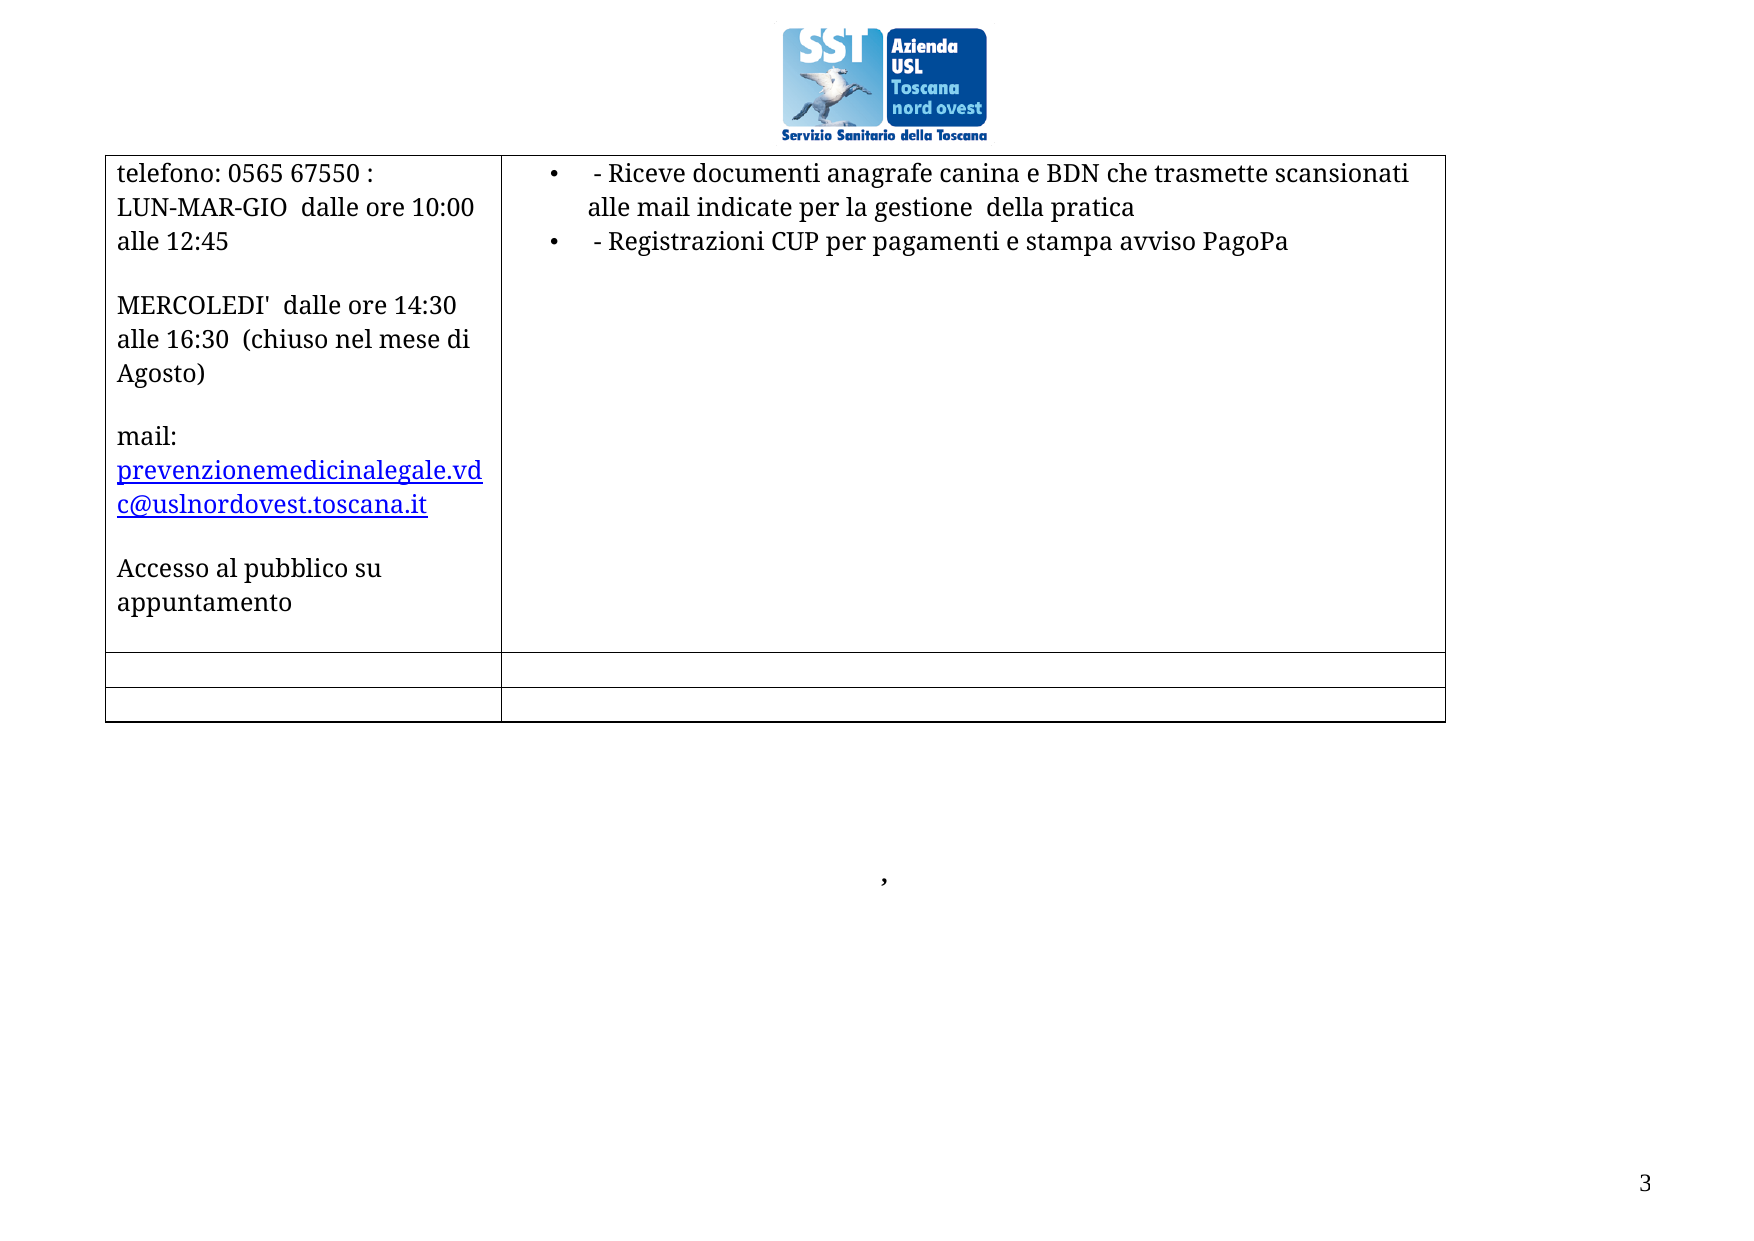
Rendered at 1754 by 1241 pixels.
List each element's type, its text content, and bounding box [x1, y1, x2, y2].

picture [773, 20, 995, 146]
table_cell [106, 688, 501, 721]
table_cell [502, 653, 1445, 687]
table_cell - Front office telefonico e in presenza su appuntamento - Registrazioni e prenotazioni CUP ( commissione patenti – vaccinazioni – bolli sosta - Segreteria Commissione patenti Piombino nei giorni di visita - riceve ed evade richieste di copie documenti( schede ISTAT, copie verbali disabilità) - Riceve documenti anagrafe canina e BDN che trasmette scansionati alle mail indicate per la gestione della pratica - Registrazioni CUP per pagamenti e stampa avviso PagoPa [502, 156, 1445, 652]
table_cell [106, 653, 501, 687]
table_cell [502, 688, 1445, 721]
table_cell telefono: 0565 67550 : LUN-MAR-GIO dalle ore 10:00 alle 12:45 MERCOLEDI' dalle ore 14:30 alle 16:30 (chiuso nel mese di Agosto) mail: prevenzionemedicinalegale.vdc@uslnordovest.toscana.it Accesso al pubblico su appuntamento [106, 156, 501, 652]
text , [118, 859, 1650, 888]
